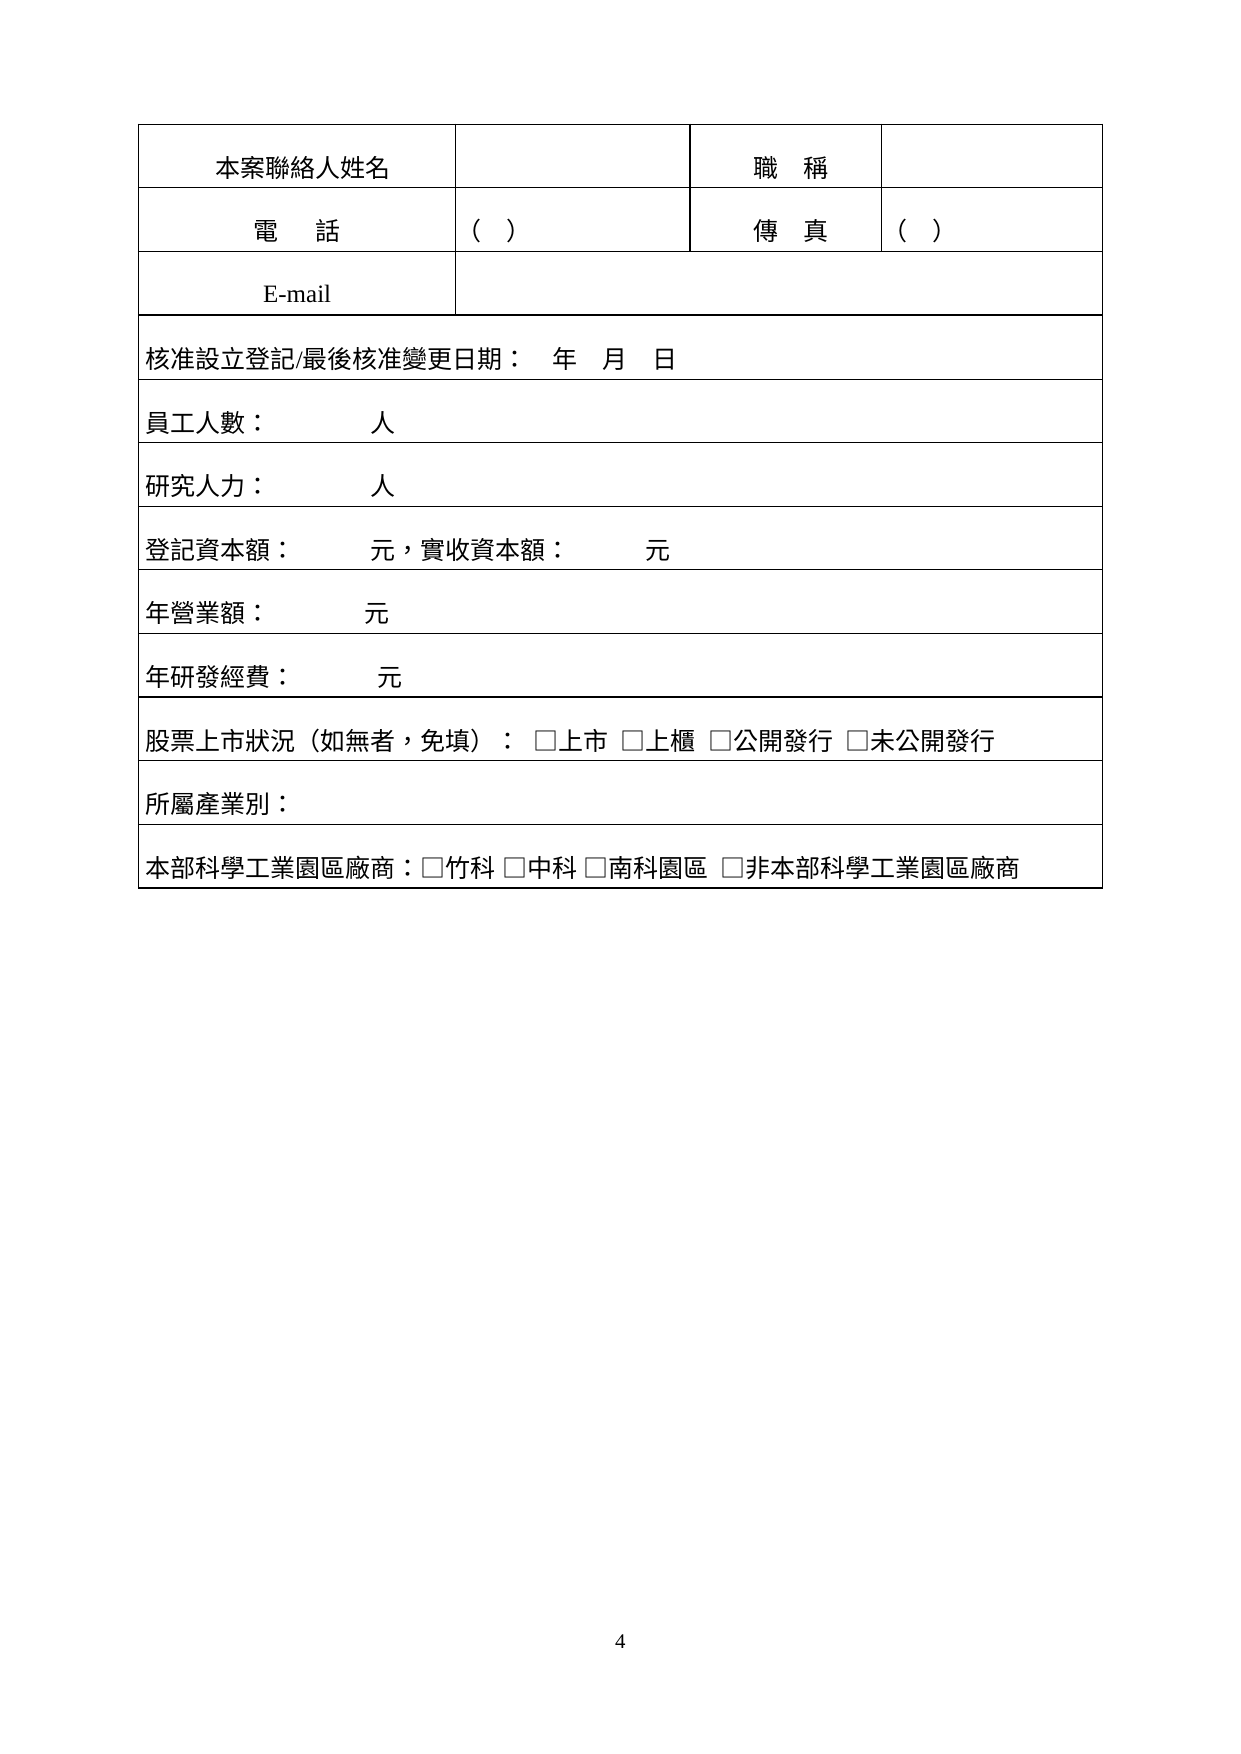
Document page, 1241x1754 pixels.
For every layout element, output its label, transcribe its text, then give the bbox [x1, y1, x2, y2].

table_cell 核准設立登記/最後核准變更日期： 年 月 日 [139, 316, 1102, 379]
table_cell 年營業額： 元 [139, 570, 1102, 633]
table_cell 所屬產業別： [139, 761, 1102, 823]
table_cell [456, 125, 689, 187]
table_cell 傳 真 [691, 188, 881, 251]
table_cell （ ） [882, 188, 1102, 251]
table_cell 本部科學工業園區廠商：□竹科 □中科 □南科園區 □非本部科學工業園區廠商 [139, 825, 1102, 887]
table_cell E-mail [139, 252, 455, 314]
table_cell 員工人數： 人 [139, 380, 1102, 442]
table_cell 職 稱 [691, 125, 881, 187]
table_cell （ ） [456, 188, 689, 251]
table_cell 研究人力： 人 [139, 443, 1102, 506]
table_cell [456, 252, 1102, 314]
table_cell 年研發經費： 元 [139, 634, 1102, 696]
table_cell [882, 125, 1102, 187]
table_cell 登記資本額： 元，實收資本額： 元 [139, 507, 1102, 569]
table_cell 股票上市狀況（如無者，免填）： □上市 □上櫃 □公開發行 □未公開發行 [139, 698, 1102, 760]
table_cell 電 話 [139, 188, 455, 251]
table_cell 本案聯絡人姓名 [139, 125, 455, 187]
